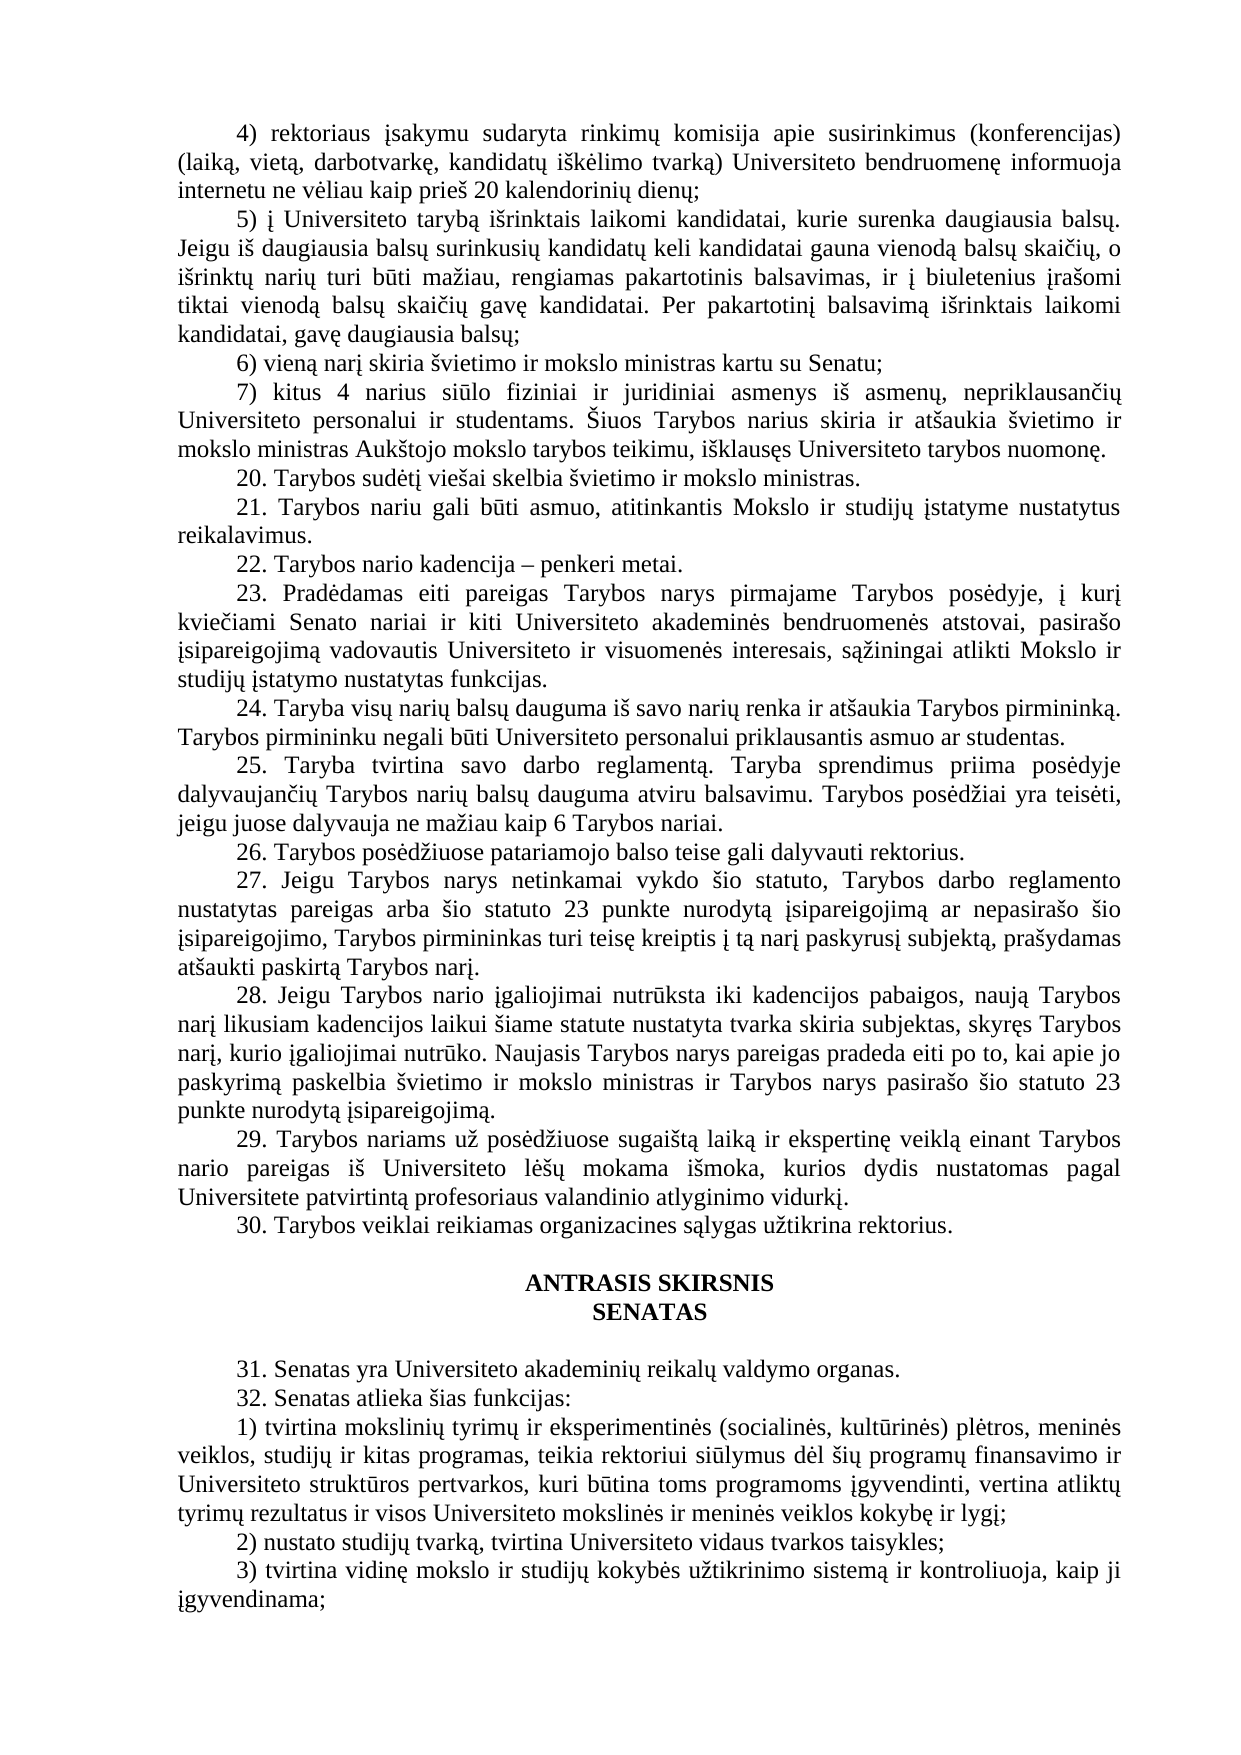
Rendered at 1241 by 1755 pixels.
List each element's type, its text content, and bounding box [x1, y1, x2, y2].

text 2) nustato studijų tvarką, tvirtina Universiteto vidaus tvarkos taisykles; [177, 1527, 1122, 1556]
text 20. Tarybos sudėtį viešai skelbia švietimo ir mokslo ministras. [177, 463, 1122, 492]
text antrasis SKIRSNIS [177, 1268, 1122, 1297]
text 26. Tarybos posėdžiuose patariamojo balso teise gali dalyvauti rektorius. [177, 837, 1122, 866]
text 27. Jeigu Tarybos narys netinkamai vykdo šio statuto, Tarybos darbo reglamento nustatytas pareigas arba šio statuto 23 punkte nurodytą įsipareigojimą ar nepasirašo šio įsipareigojimo, Tarybos pirmininkas turi teisę kreiptis į tą narį paskyrusį subjektą, prašydamas atšaukti paskirtą Tarybos narį. [177, 866, 1122, 981]
text 4) rektoriaus įsakymu sudaryta rinkimų komisija apie susirinkimus (konferencijas) (laiką, vietą, darbotvarkę, kandidatų iškėlimo tvarką) Universiteto bendruomenę informuoja internetu ne vėliau kaip prieš 20 kalendorinių dienų; [177, 118, 1122, 204]
text SENATAS [177, 1297, 1122, 1326]
text 24. Taryba visų narių balsų dauguma iš savo narių renka ir atšaukia Tarybos pirmininką. Tarybos pirmininku negali būti Universiteto personalui priklausantis asmuo ar studentas. [177, 693, 1122, 751]
text 23. Pradėdamas eiti pareigas Tarybos narys pirmajame Tarybos posėdyje, į kurį kviečiami Senato nariai ir kiti Universiteto akademinės bendruomenės atstovai, pasirašo įsipareigojimą vadovautis Universiteto ir visuomenės interesais, sąžiningai atlikti Mokslo ir studijų įstatymo nustatytas funkcijas. [177, 578, 1122, 693]
text 22. Tarybos nario kadencija – penkeri metai. [177, 549, 1122, 578]
text 28. Jeigu Tarybos nario įgaliojimai nutrūksta iki kadencijos pabaigos, naują Tarybos narį likusiam kadencijos laikui šiame statute nustatyta tvarka skiria subjektas, skyręs Tarybos narį, kurio įgaliojimai nutrūko. Naujasis Tarybos narys pareigas pradeda eiti po to, kai apie jo paskyrimą paskelbia švietimo ir mokslo ministras ir Tarybos narys pasirašo šio statuto 23 punkte nurodytą įsipareigojimą. [177, 981, 1122, 1124]
text 3) tvirtina vidinę mokslo ir studijų kokybės užtikrinimo sistemą ir kontroliuoja, kaip ji įgyvendinama; [177, 1556, 1122, 1613]
text 30. Tarybos veiklai reikiamas organizacines sąlygas užtikrina rektorius. [177, 1211, 1122, 1239]
text 21. Tarybos nariu gali būti asmuo, atitinkantis Mokslo ir studijų įstatyme nustatytus reikalavimus. [177, 492, 1122, 549]
text 31. Senatas yra Universiteto akademinių reikalų valdymo organas. [177, 1354, 1122, 1383]
text 6) vieną narį skiria švietimo ir mokslo ministras kartu su Senatu; [177, 348, 1122, 377]
text 29. Tarybos nariams už posėdžiuose sugaištą laiką ir ekspertinę veiklą einant Tarybos nario pareigas iš Universiteto lėšų mokama išmoka, kurios dydis nustatomas pagal Universitete patvirtintą profesoriaus valandinio atlyginimo vidurkį. [177, 1124, 1122, 1211]
text 32. Senatas atlieka šias funkcijas: [177, 1383, 1122, 1412]
text 7) kitus 4 narius siūlo fiziniai ir juridiniai asmenys iš asmenų, nepriklausančių Universiteto personalui ir studentams. Šiuos Tarybos narius skiria ir atšaukia švietimo ir mokslo ministras Aukštojo mokslo tarybos teikimu, išklausęs Universiteto tarybos nuomonę. [177, 377, 1122, 463]
text 5) į Universiteto tarybą išrinktais laikomi kandidatai, kurie surenka daugiausia balsų. Jeigu iš daugiausia balsų surinkusių kandidatų keli kandidatai gauna vienodą balsų skaičių, o išrinktų narių turi būti mažiau, rengiamas pakartotinis balsavimas, ir į biuletenius įrašomi tiktai vienodą balsų skaičių gavę kandidatai. Per pakartotinį balsavimą išrinktais laikomi kandidatai, gavę daugiausia balsų; [177, 204, 1122, 348]
text 1) tvirtina mokslinių tyrimų ir eksperimentinės (socialinės, kultūrinės) plėtros, meninės veiklos, studijų ir kitas programas, teikia rektoriui siūlymus dėl šių programų finansavimo ir Universiteto struktūros pertvarkos, kuri būtina toms programoms įgyvendinti, vertina atliktų tyrimų rezultatus ir visos Universiteto mokslinės ir meninės veiklos kokybę ir lygį; [177, 1412, 1122, 1527]
text 25. Taryba tvirtina savo darbo reglamentą. Taryba sprendimus priima posėdyje dalyvaujančių Tarybos narių balsų dauguma atviru balsavimu. Tarybos posėdžiai yra teisėti, jeigu juose dalyvauja ne mažiau kaip 6 Tarybos nariai. [177, 751, 1122, 837]
